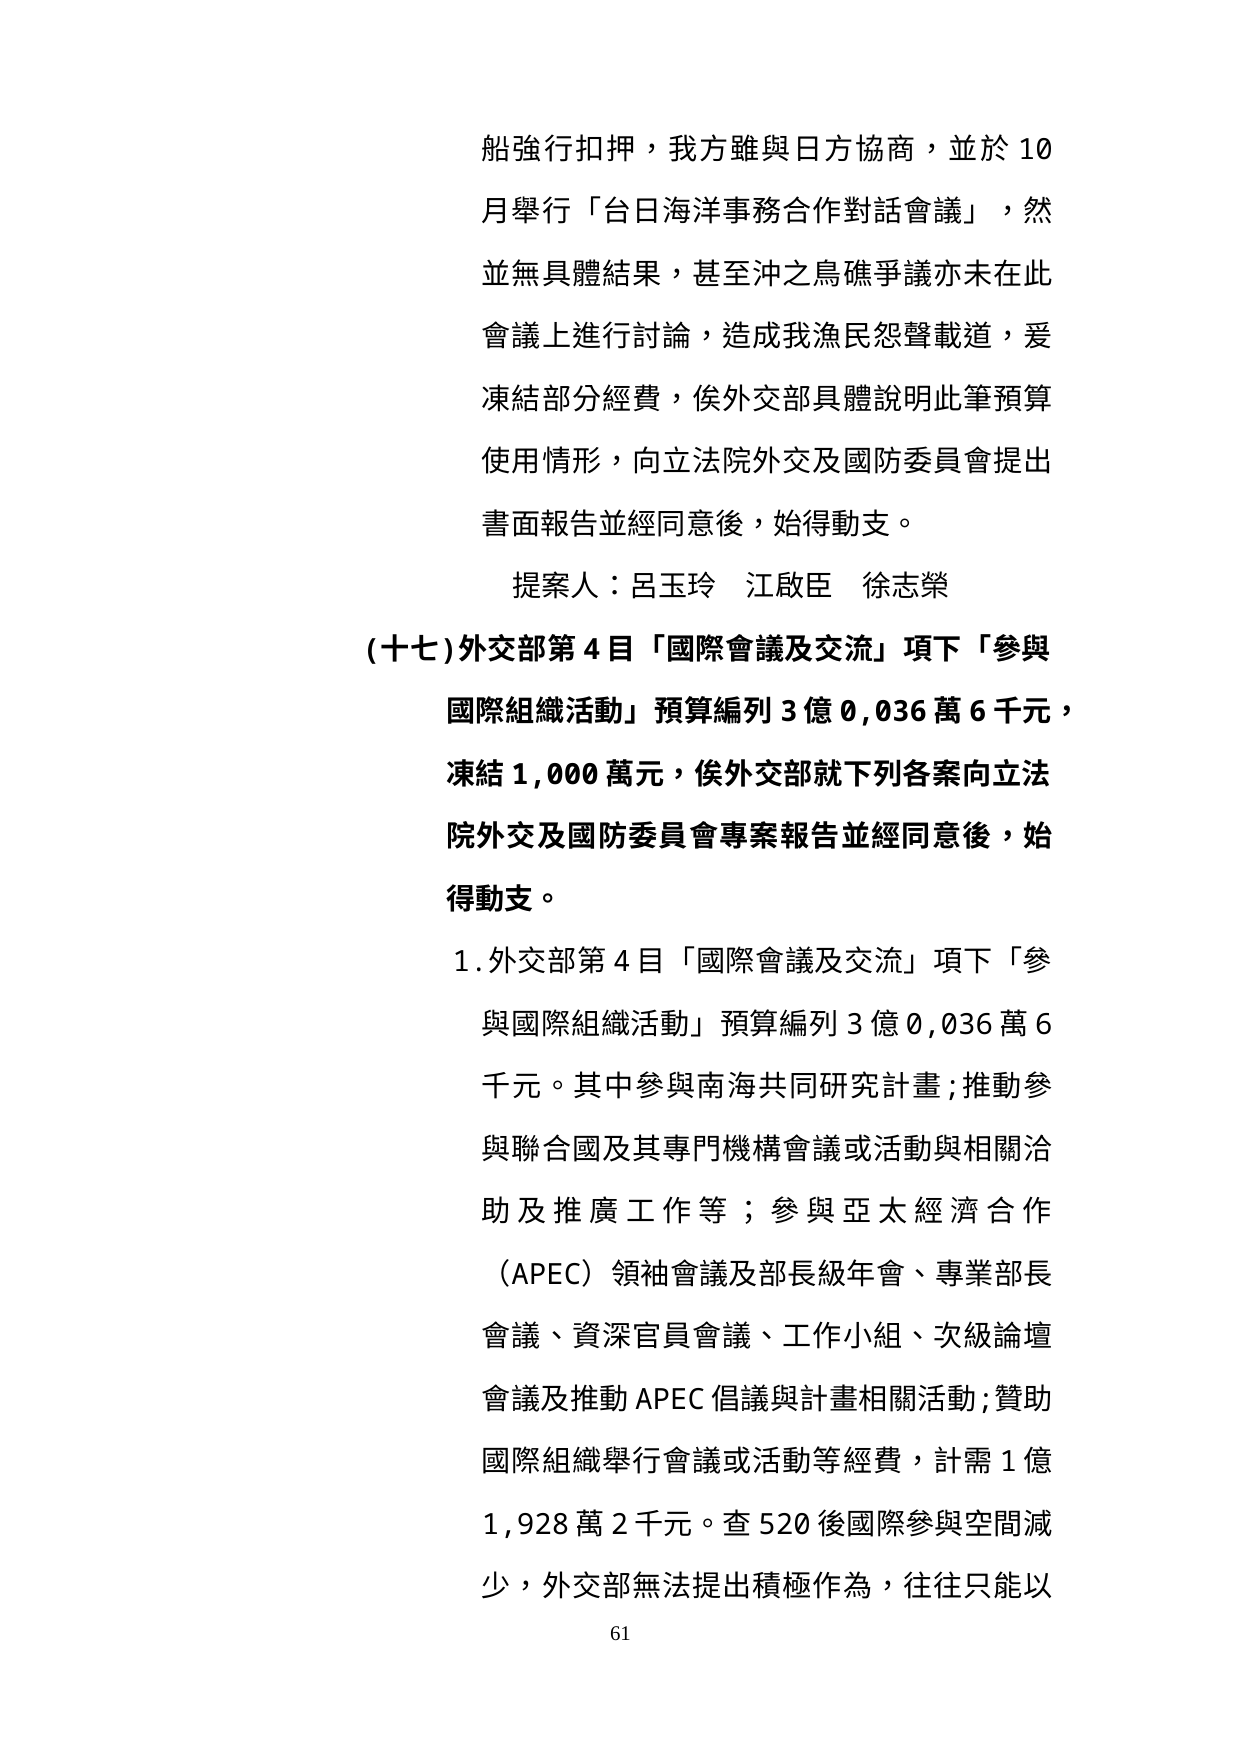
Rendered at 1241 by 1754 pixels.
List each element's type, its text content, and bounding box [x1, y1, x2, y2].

text 船強行扣押，我方雖與日方協商，並於10月舉行「台日海洋事務合作對話會議」，然並無具體結果，甚至沖之鳥礁爭議亦未在此會議上進行討論，造成我漁民怨聲載道，爰凍結部分經費，俟外交部具體說明此筆預算使用情形，向立法院外交及國防委員會提出書面報告並經同意後，始得動支。 [452, 105, 1053, 542]
text (十七)外交部第4目「國際會議及交流」項下「參與國際組織活動」預算編列3億0,036萬6千元，凍結1,000萬元，俟外交部就下列各案向立法院外交及國防委員會專案報告並經同意後，始得動支。 [362, 605, 1053, 917]
text 1.外交部第4目「國際會議及交流」項下「參與國際組織活動」預算編列3億0,036萬6千元。其中參與南海共同研究計畫;推動參與聯合國及其專門機構會議或活動與相關洽助及推廣工作等；參與亞太經濟合作（APEC）領袖會議及部長級年會、專業部長會議、資深官員會議、工作小組、次級論壇會議及推動APEC倡議與計畫相關活動;贊助國際組織舉行會議或活動等經費，計需1億1,928萬2千元。查520後國際參與空間減少，外交部無法提出積極作為，往往只能以「遺憾」二字帶過，如何拓展國際參與空間，外交部應有積極檢討及作為。爰針對外交部第4目「國際會議及交流」項下「參與國際組織活動」，凍結部分經費，俟外交部向立法院外交及國防委員會專案報告並經同意後，始得動支。 [452, 917, 1053, 1605]
text 提案人：呂玉玲 江啟臣 徐志榮 [512, 542, 1053, 605]
